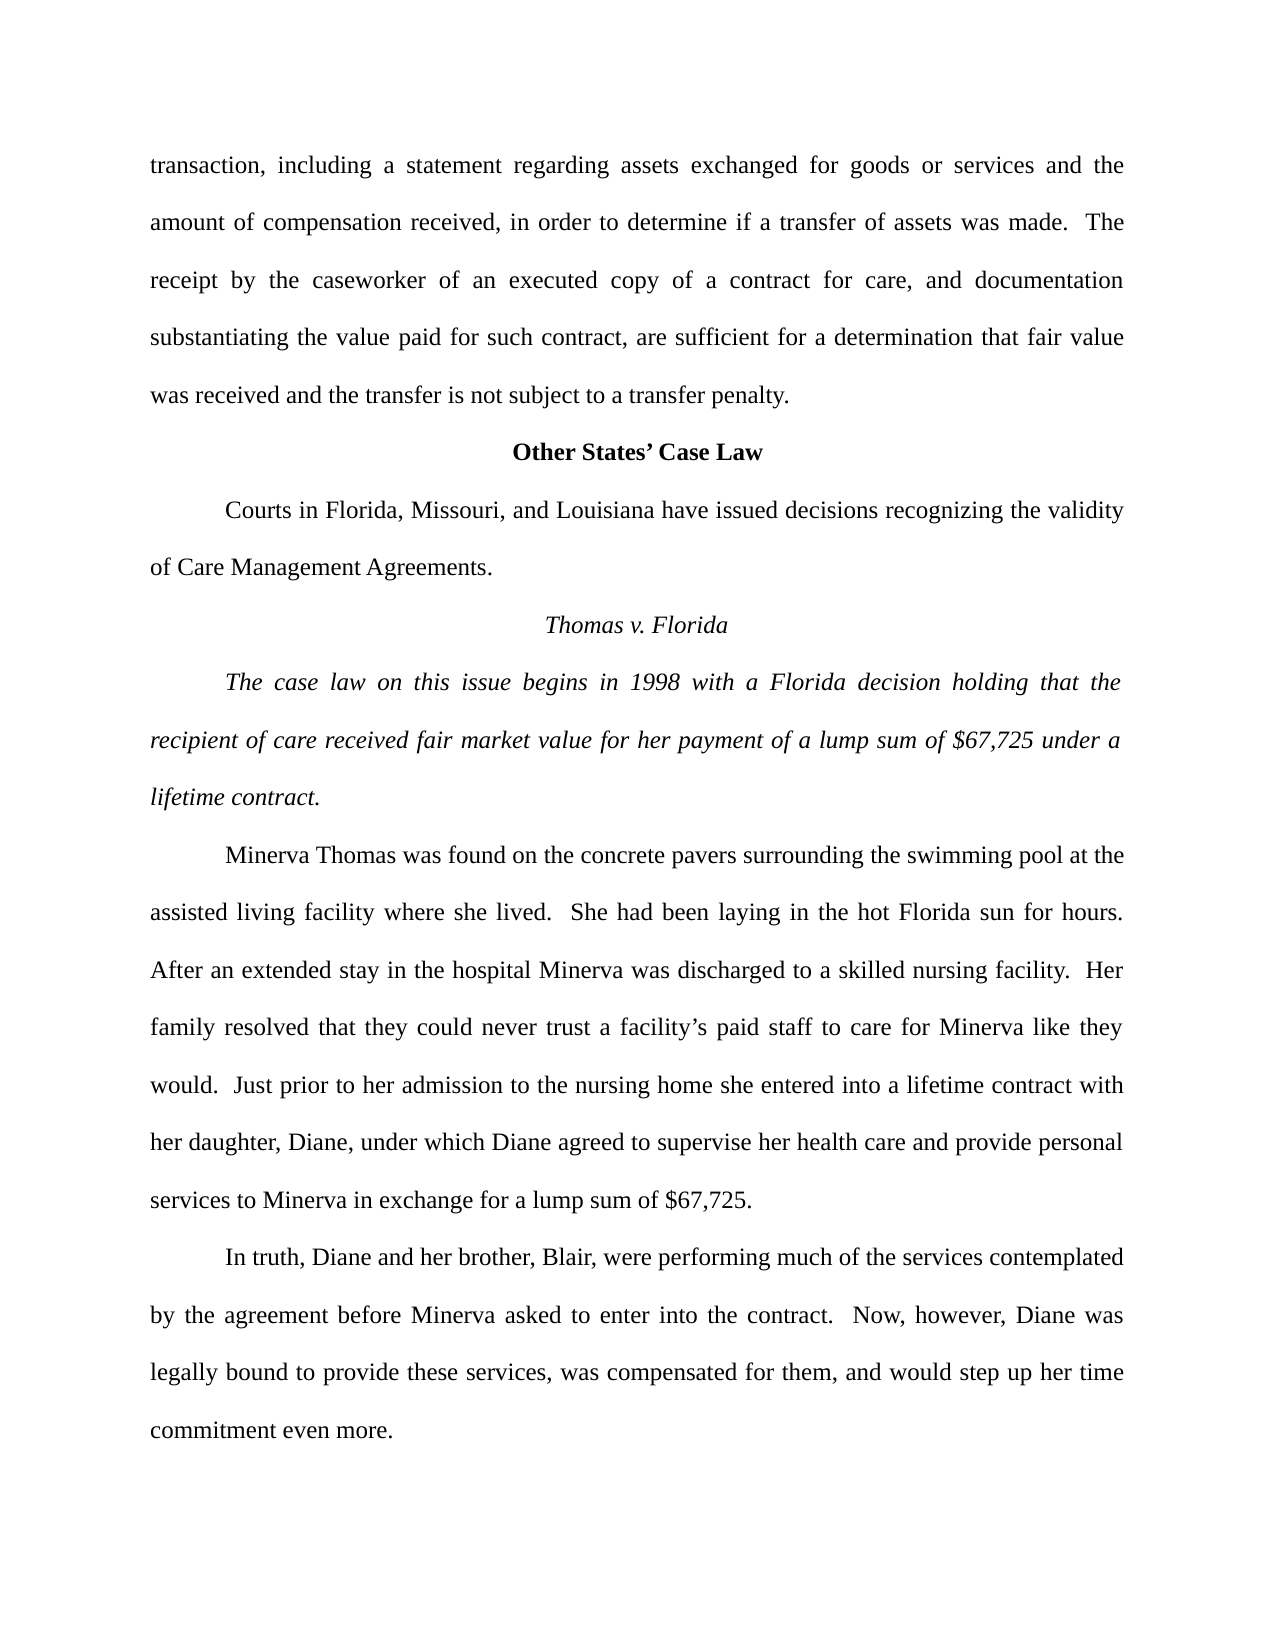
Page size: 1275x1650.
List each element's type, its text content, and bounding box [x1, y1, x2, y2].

text Other States’ Case Law [150, 437, 1125, 466]
text Courts in Florida, Missouri, and Louisiana have issued decisions recognizing the validity of Care Management Agreements. [150, 495, 1125, 581]
text Minerva Thomas was found on the concrete pavers surrounding the swimming pool at the assisted living facility where she lived. She had been laying in the hot Florida sun for hours. After an extended stay in the hospital Minerva was discharged to a skilled nursing facility. Her family resolved that they could never trust a facility’s paid staff to care for Minerva like they would. Just prior to her admission to the nursing home she entered into a lifetime contract with her daughter, Diane, under which Diane agreed to supervise her health care and provide personal services to Minerva in exchange for a lump sum of $67,725. [150, 840, 1125, 1214]
text In truth, Diane and her brother, Blair, were performing much of the services contemplated by the agreement before Minerva asked to enter into the contract. Now, however, Diane was legally bound to provide these services, was compensated for them, and would step up her time commitment even more. [150, 1242, 1125, 1444]
text The case law on this issue begins in 1998 with a Florida decision holding that the recipient of care received fair market value for her payment of a lump sum of $67,725 under a lifetime contract. [150, 667, 1125, 811]
text Thomas v. Florida [150, 610, 1125, 639]
text transaction, including a statement regarding assets exchanged for goods or services and the amount of compensation received, in order to determine if a transfer of assets was made. The receipt by the caseworker of an executed copy of a contract for care, and documentation substantiating the value paid for such contract, are sufficient for a determination that fair value was received and the transfer is not subject to a transfer penalty. [150, 150, 1125, 409]
